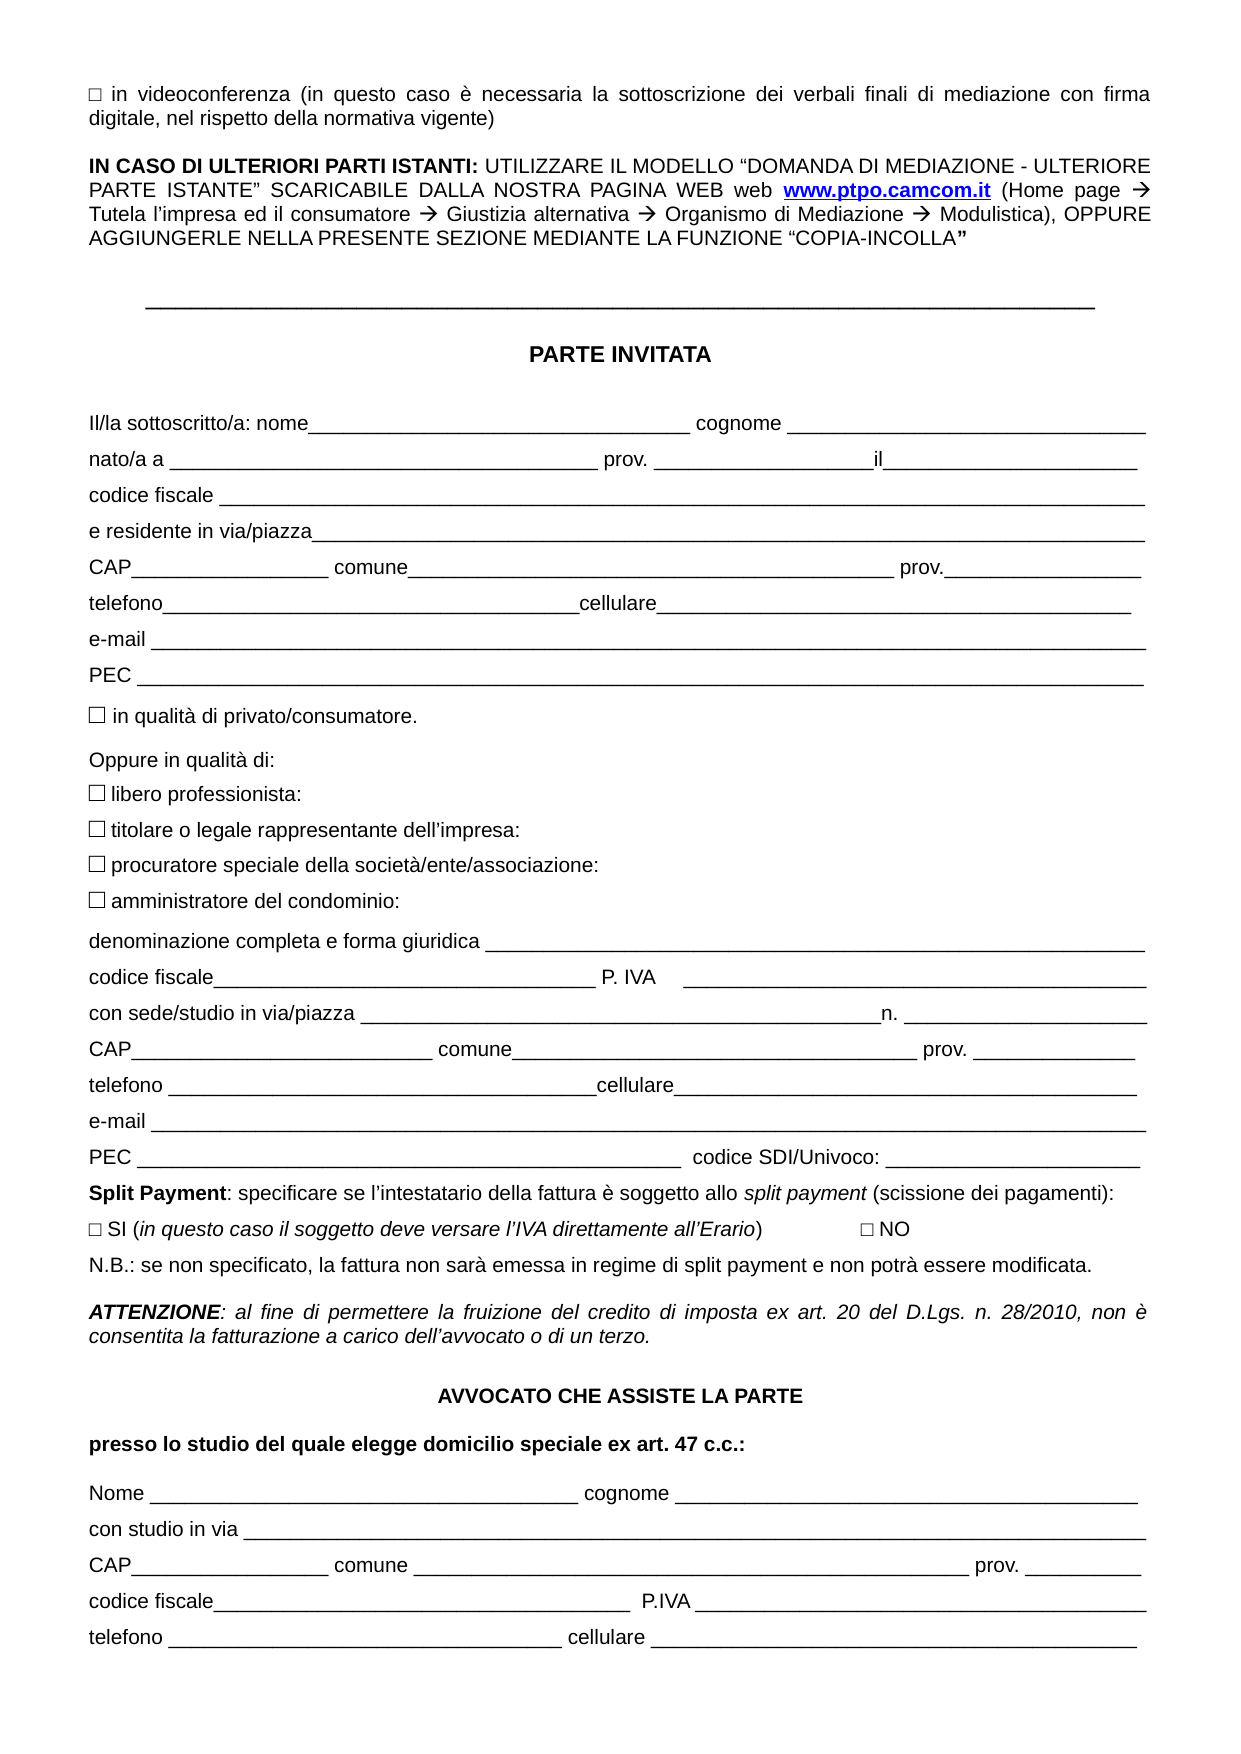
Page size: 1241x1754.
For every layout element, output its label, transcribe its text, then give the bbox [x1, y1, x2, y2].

text Il/la sottoscritto/a: nome_________________________________ cognome _______________________________ [89, 411, 1152, 435]
text □ in videoconferenza (in questo caso è necessaria la sottoscrizione dei verbali finali di mediazione con firma digitale, nel rispetto della normativa vigente) [89, 82, 1152, 130]
text codice fiscale____________________________________ P.IVA _______________________________________ [89, 1588, 1152, 1612]
text partE invitatA [89, 341, 1152, 368]
text telefono __________________________________ cellulare __________________________________________ [89, 1624, 1152, 1648]
text Oppure in qualità di: [89, 748, 1152, 772]
text □ SI (in questo caso il soggetto deve versare l’IVA direttamente all’Erario) □ NO [89, 1217, 1152, 1241]
text con studio in via ______________________________________________________________________________ [89, 1517, 1152, 1541]
text CAP_________________ comune__________________________________________ prov._________________ [89, 555, 1152, 579]
text Nome _____________________________________ cognome ________________________________________ [89, 1481, 1152, 1505]
text □ procuratore speciale della società/ente/associazione: [89, 847, 1152, 879]
text CAP__________________________ comune___________________________________ prov. ______________ [89, 1037, 1152, 1061]
text IN CASO DI ULTERIORI PARTI ISTANTI: UTILIZZARE IL MODELLO “DOMANDA DI MEDIAZIONE - ULTERIORE PARTE ISTANTE” SCARICABILE DALLA NOSTRA PAGINA WEB web www.ptpo.camcom.it (Home page  Tutela l’impresa ed il consumatore  Giustizia alternativa  Organismo di Mediazione  Modulistica), OPPURE AGGIUNGERLE NELLA PRESENTE SEZIONE MEDIANTE LA FUNZIONE “COPIA-INCOLLA” [89, 154, 1152, 250]
text AVVOCATO CHE ASSISTE LA PARTE [89, 1384, 1152, 1408]
text e-mail ______________________________________________________________________________________ [89, 1109, 1152, 1133]
text PEC _______________________________________________ codice SDI/Univoco: ______________________ [89, 1145, 1152, 1169]
text □ titolare o legale rappresentante dell’impresa: [89, 812, 1152, 843]
text codice fiscale_________________________________ P. IVA ________________________________________ [89, 965, 1152, 989]
text □ in qualità di privato/consumatore. [89, 698, 1152, 730]
text PEC _______________________________________________________________________________________ [89, 662, 1152, 686]
text nato/a a _____________________________________ prov. ___________________il______________________ [89, 447, 1152, 471]
text ATTENZIONE: al fine di permettere la fruizione del credito di imposta ex art. 20 del D.Lgs. n. 28/2010, non è consentita la fatturazione a carico dell’avvocato o di un terzo. [89, 1300, 1152, 1348]
text con sede/studio in via/piazza _____________________________________________n. _____________________ [89, 1001, 1152, 1025]
text □ libero professionista: [89, 776, 1152, 807]
text _______________________________________________________________ [89, 279, 1152, 310]
text telefono _____________________________________cellulare________________________________________ [89, 1073, 1152, 1097]
text Split Payment: specificare se l’intestatario della fattura è soggetto allo split payment (scissione dei pagamenti): [89, 1181, 1152, 1204]
text □ amministratore del condominio: [89, 883, 1152, 915]
text e residente in via/piazza________________________________________________________________________ [89, 519, 1152, 543]
text denominazione completa e forma giuridica _________________________________________________________ [89, 929, 1152, 953]
text N.B.: se non specificato, la fattura non sarà emessa in regime di split payment e non potrà essere modificata. [89, 1252, 1152, 1276]
text codice fiscale ________________________________________________________________________________ [89, 483, 1152, 507]
text telefono____________________________________cellulare_________________________________________ [89, 591, 1152, 614]
text CAP_________________ comune ________________________________________________ prov. __________ [89, 1553, 1152, 1577]
text e-mail ______________________________________________________________________________________ [89, 627, 1152, 651]
subtitle presso lo studio del quale elegge domicilio speciale ex art. 47 c.c.: [89, 1432, 1152, 1457]
